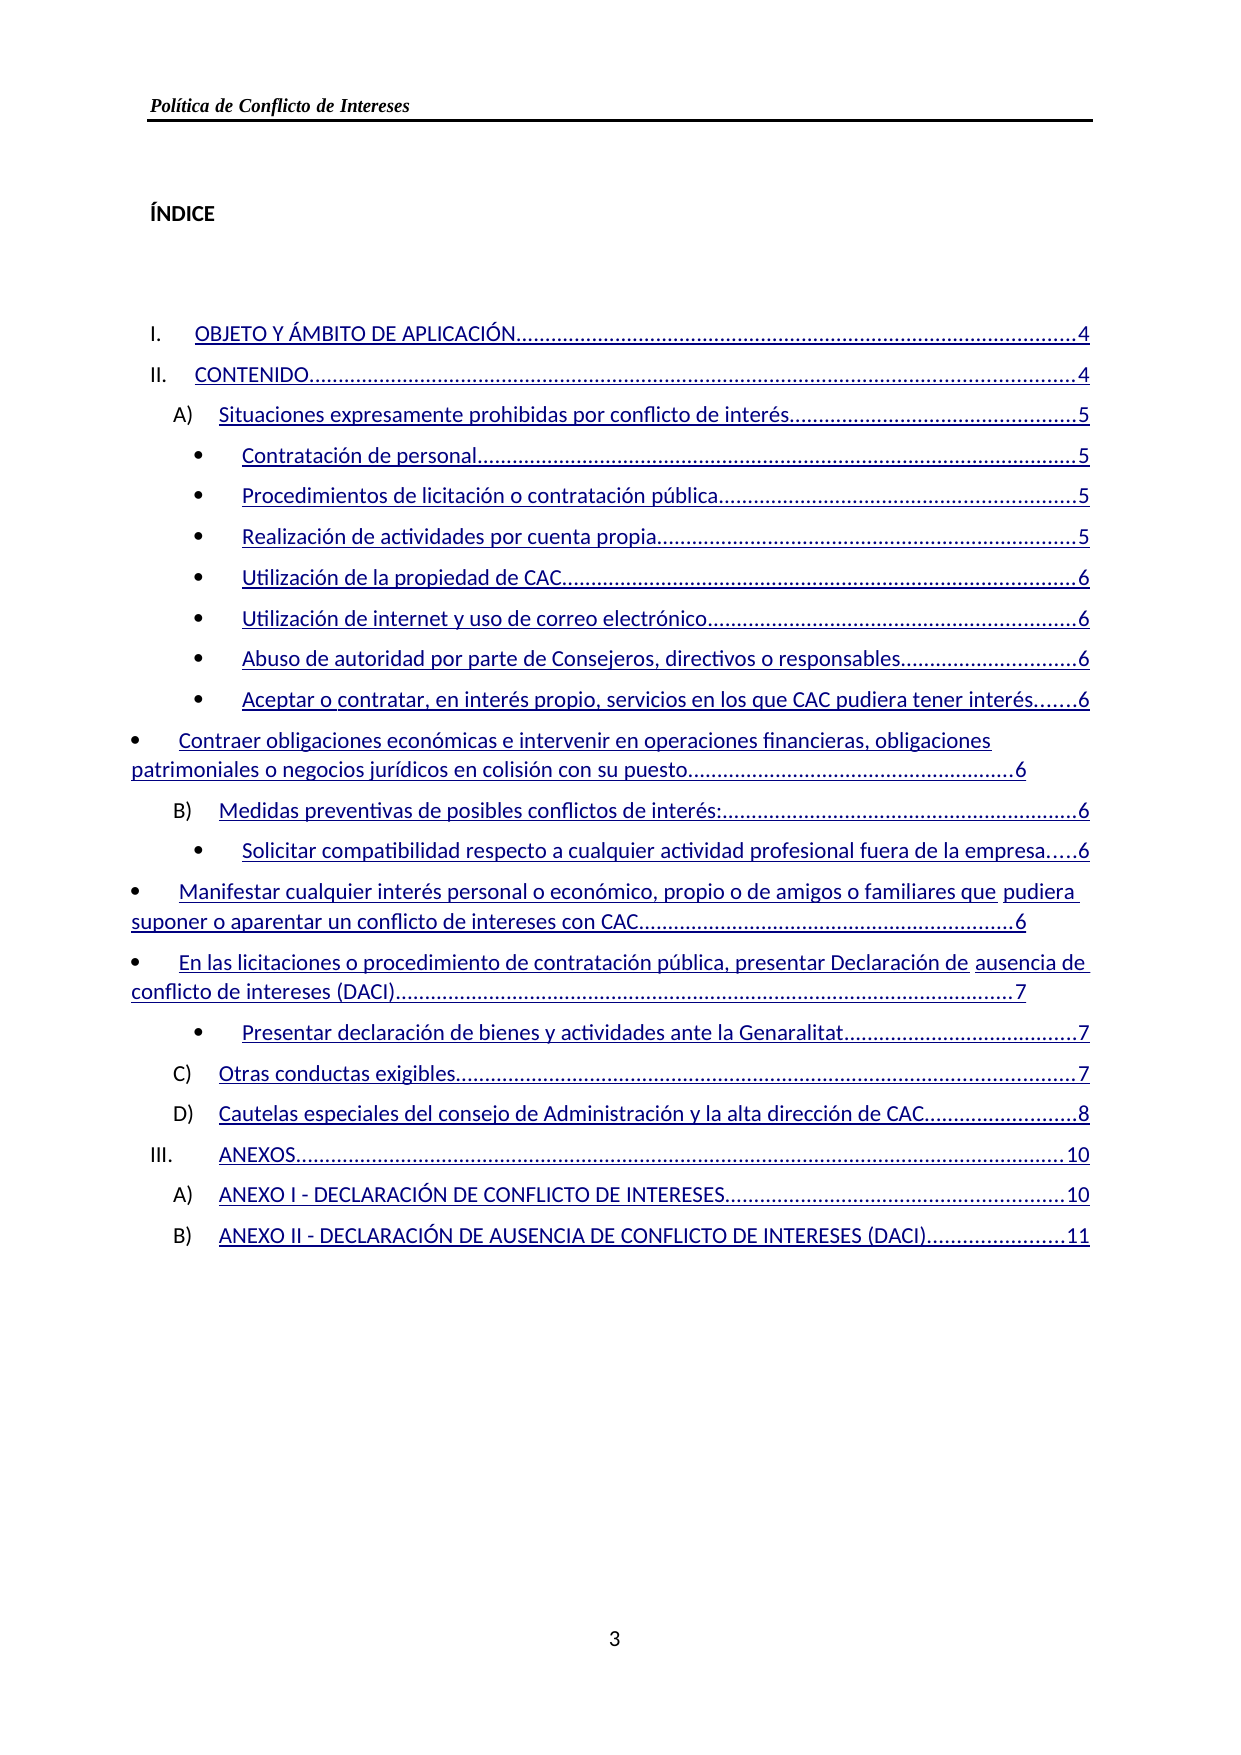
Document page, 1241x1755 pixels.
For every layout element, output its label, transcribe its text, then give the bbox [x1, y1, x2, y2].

list Utilización de internet y uso de correo electrónico 6 [194, 604, 1103, 632]
list Utilización de la propiedad de CAC 6 [194, 563, 1103, 591]
list Solicitar compatibilidad respecto a cualquier actividad profesional fuera de la empresa 6 [194, 837, 1103, 865]
list Procedimientos de licitación o contratación pública 5 [194, 482, 1103, 509]
list Presentar declaración de bienes y actividades ante la Genaralitat 7 [194, 1018, 1103, 1046]
text ÍNDICE [150, 199, 1103, 227]
list Contraer obligaciones económicas e intervenir en operaciones financieras, obligaciones patrimoniales o negocios jurídicos en colisión con su puesto 6 [131, 726, 1090, 783]
list Cautelas especiales del consejo de Administración y la alta dirección de CAC 8 [173, 1099, 1103, 1127]
list Medidas preventivas de posibles conflictos de interés: 6 [173, 796, 1103, 824]
list Abuso de autoridad por parte de Consejeros, directivos o responsables 6 [194, 644, 1103, 672]
list ANEXO II - DECLARACIÓN DE AUSENCIA DE CONFLICTO DE INTERESES (DACI) 11 [173, 1221, 1103, 1249]
list ANEXO I - DECLARACIÓN DE CONFLICTO DE INTERESES 10 [173, 1181, 1103, 1208]
list Manifestar cualquier interés personal o económico, propio o de amigos o familiares que pudiera suponer o aparentar un conflicto de intereses con CAC 6 [131, 877, 1090, 935]
list OBJETO Y ÁMBITO DE APLICACIÓN 4 [150, 319, 1103, 347]
list Contratación de personal 5 [194, 441, 1103, 469]
list En las licitaciones o procedimiento de contratación pública, presentar Declaración de ausencia de conflicto de intereses (DACI) 7 [131, 948, 1090, 1006]
list Situaciones expresamente prohibidas por conflicto de interés 5 [173, 400, 1103, 428]
list Realización de actividades por cuenta propia 5 [194, 522, 1103, 550]
list Otras conductas exigibles 7 [173, 1059, 1103, 1087]
list Aceptar o contratar, en interés propio, servicios en los que CAC pudiera tener interés 6 [194, 685, 1103, 713]
list ANEXOS 10 [150, 1140, 1103, 1168]
list CONTENIDO 4 [150, 360, 1103, 388]
